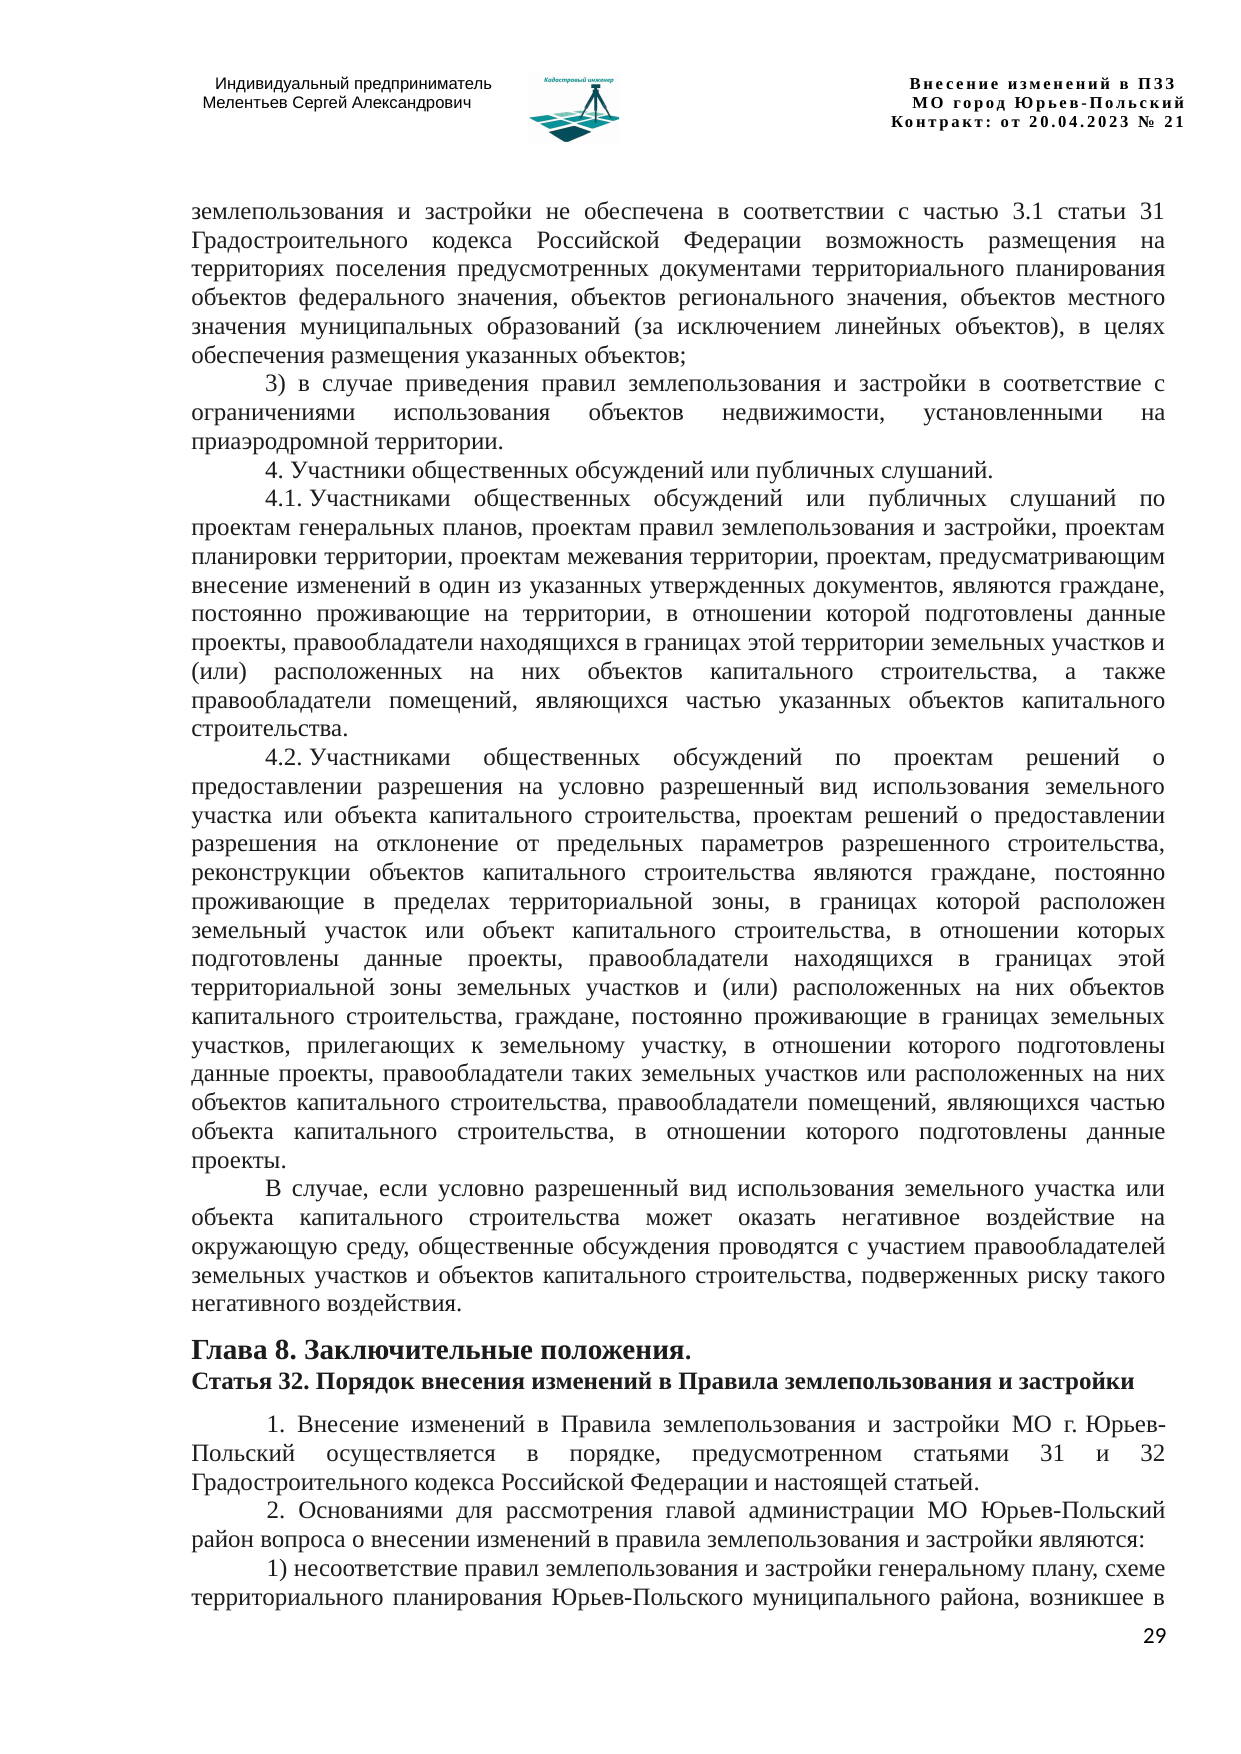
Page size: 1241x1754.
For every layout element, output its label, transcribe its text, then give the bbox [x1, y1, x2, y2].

text землепользования и застройки не обеспечена в соответствии с частью 3.1 статьи 31 Градостроительного кодекса Российской Федерации возможность размещения на территориях поселения предусмотренных документами территориального планирования объектов федерального значения, объектов регионального значения, объектов местного значения муниципальных образований (за исключением линейных объектов), в целях обеспечения размещения указанных объектов; [191, 196, 1166, 368]
text 1) несоответствие правил землепользования и застройки генеральному плану, схеме территориального планирования Юрьев-Польского муниципального района, возникшее в [191, 1553, 1166, 1610]
text 2. Основаниями для рассмотрения главой администрации МО Юрьев-Польский район вопроса о внесении изменений в правила землепользования и застройки являются: [191, 1495, 1166, 1553]
text В случае, если условно разрешенный вид использования земельного участка или объекта капитального строительства может оказать негативное воздействие на окружающую среду, общественные обсуждения проводятся с участием правообладателей земельных участков и объектов капитального строительства, подверженных риску такого негативного воздействия. [191, 1173, 1166, 1317]
text 4. Участники общественных обсуждений или публичных слушаний. [191, 455, 1166, 483]
text 4.2. Участниками общественных обсуждений по проектам решений о предоставлении разрешения на условно разрешенный вид использования земельного участка или объекта капитального строительства, проектам решений о предоставлении разрешения на отклонение от предельных параметров разрешенного строительства, реконструкции объектов капитального строительства являются граждане, постоянно проживающие в пределах территориальной зоны, в границах которой расположен земельный участок или объект капитального строительства, в отношении которых подготовлены данные проекты, правообладатели находящихся в границах этой территориальной зоны земельных участков и (или) расположенных на них объектов капитального строительства, граждане, постоянно проживающие в границах земельных участков, прилегающих к земельному участку, в отношении которого подготовлены данные проекты, правообладатели таких земельных участков или расположенных на них объектов капитального строительства, правообладатели помещений, являющихся частью объекта капитального строительства, в отношении которого подготовлены данные проекты. [191, 742, 1166, 1173]
text 1. Внесение изменений в Правила землепользования и застройки МО г. Юрьев-Польский осуществляется в порядке, предусмотренном статьями 31 и 32 Градостроительного кодекса Российской Федерации и настоящей статьей. [191, 1409, 1166, 1495]
text 4.1. Участниками общественных обсуждений или публичных слушаний по проектам генеральных планов, проектам правил землепользования и застройки, проектам планировки территории, проектам межевания территории, проектам, предусматривающим внесение изменений в один из указанных утвержденных документов, являются граждане, постоянно проживающие на территории, в отношении которой подготовлены данные проекты, правообладатели находящихся в границах этой территории земельных участков и (или) расположенных на них объектов капитального строительства, а также правообладатели помещений, являющихся частью указанных объектов капитального строительства. [191, 483, 1166, 742]
picture [527, 73, 620, 145]
text 3) в случае приведения правил землепользования и застройки в соответствие с ограничениями использования объектов недвижимости, установленными на приаэродромной территории. [191, 368, 1166, 455]
text Глава 8. Заключительные положения. [191, 1332, 1166, 1366]
text Статья 32. Порядок внесения изменений в Правила землепользования и застройки [191, 1366, 1166, 1395]
